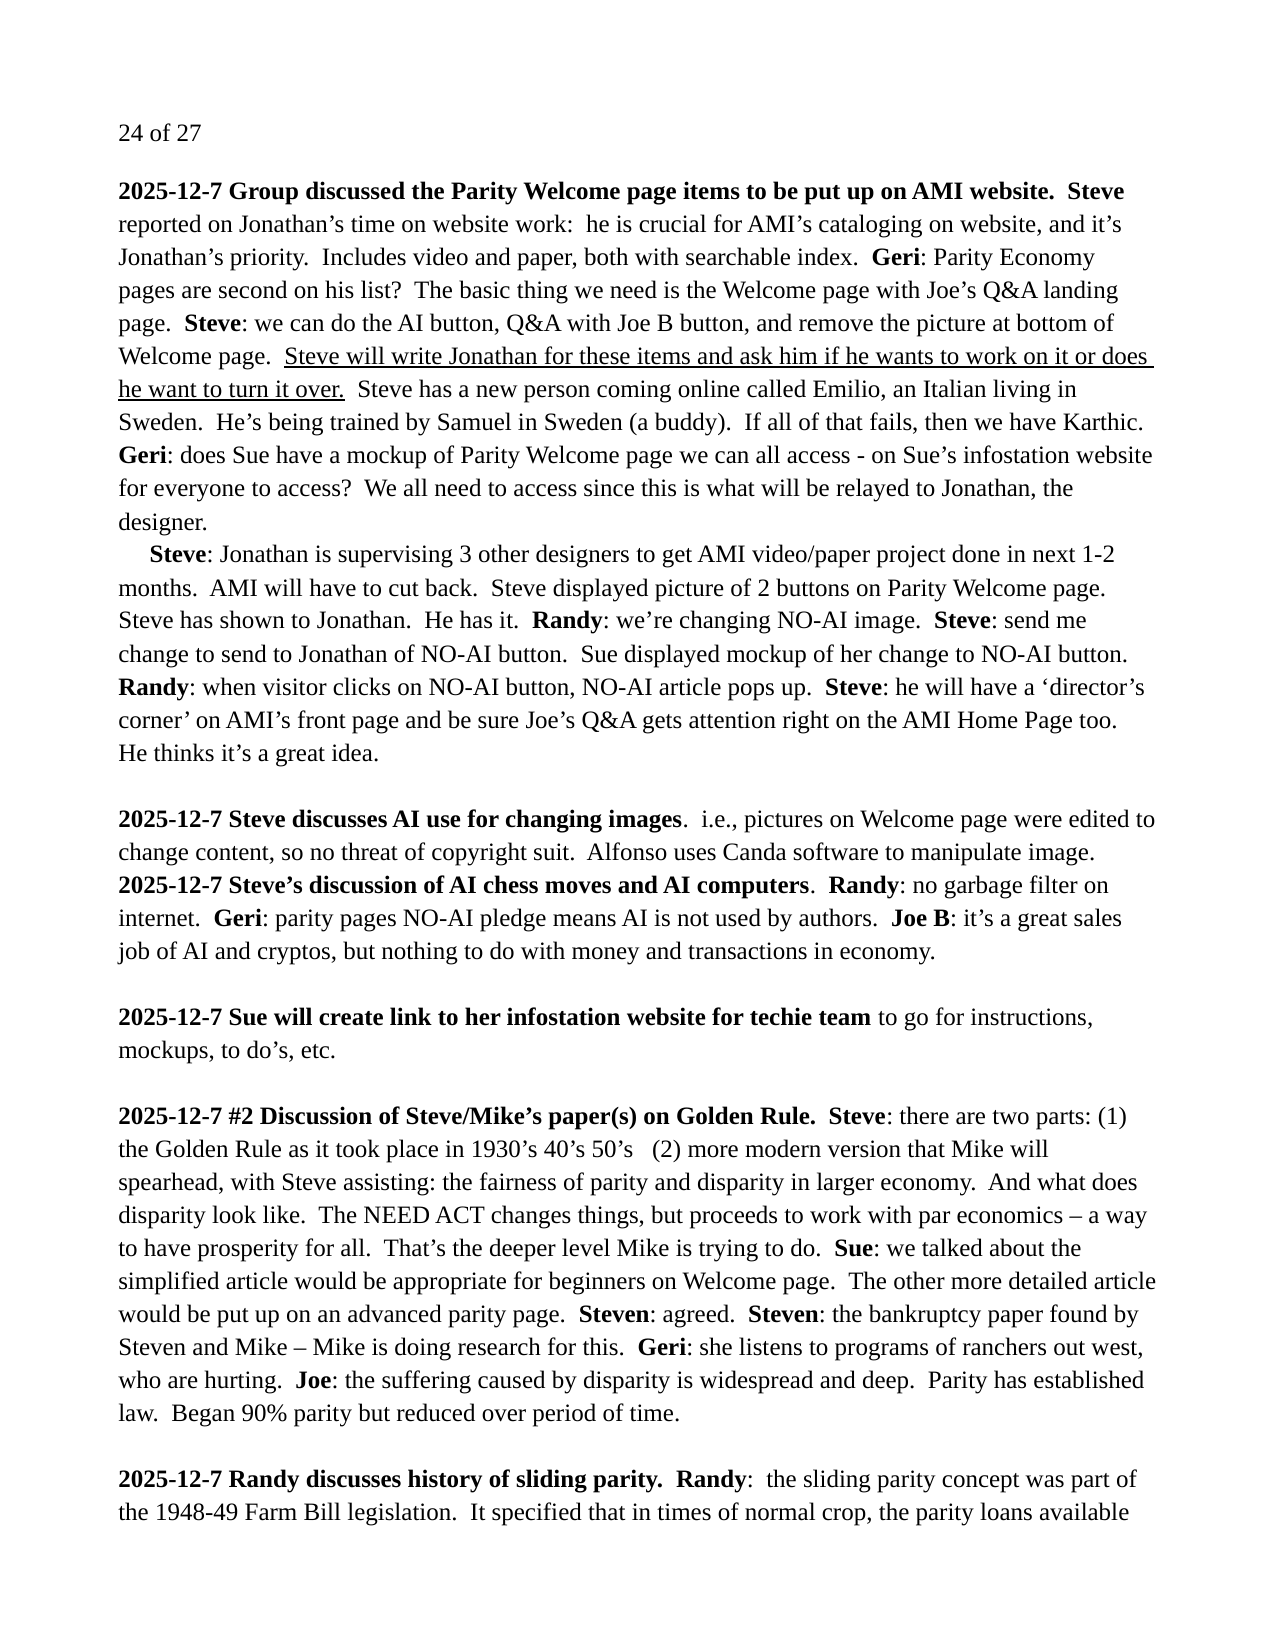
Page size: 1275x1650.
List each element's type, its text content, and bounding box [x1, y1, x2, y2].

text 2025-12-7 Randy discusses history of sliding parity. Randy: the sliding parity concept was part of the 1948-49 Farm Bill legislation. It specified that in times of normal crop, the parity loans available [118, 1464, 1157, 1526]
text 2025-12-7 Steve discusses AI use for changing images. i.e., pictures on Welcome page were edited to change content, so no threat of copyright suit. Alfonso uses Canda software to manipulate image. [118, 804, 1157, 866]
text 2025-12-7 #2 Discussion of Steve/Mike’s paper(s) on Golden Rule. Steve: there are two parts: (1) the Golden Rule as it took place in 1930’s 40’s 50’s (2) more modern version that Mike will spearhead, with Steve assisting: the fairness of parity and disparity in larger economy. And what does disparity look like. The NEED ACT changes things, but proceeds to work with par economics – a way to have prosperity for all. That’s the deeper level Mike is trying to do. Sue: we talked about the simplified article would be appropriate for beginners on Welcome page. The other more detailed article would be put up on an advanced parity page. Steven: agreed. Steven: the bankruptcy paper found by Steven and Mike – Mike is doing research for this. Geri: she listens to programs of ranchers out west, who are hurting. Joe: the suffering caused by disparity is widespread and deep. Parity has established law. Began 90% parity but reduced over period of time. [118, 1101, 1157, 1427]
text 2025-12-7 Group discussed the Parity Welcome page items to be put up on AMI website. Steve reported on Jonathan’s time on website work: he is crucial for AMI’s cataloging on website, and it’s Jonathan’s priority. Includes video and paper, both with searchable index. Geri: Parity Economy pages are second on his list? The basic thing we need is the Welcome page with Joe’s Q&A landing page. Steve: we can do the AI button, Q&A with Joe B button, and remove the picture at bottom of Welcome page. Steve will write Jonathan for these items and ask him if he wants to work on it or does he want to turn it over. Steve has a new person coming online called Emilio, an Italian living in Sweden. He’s being trained by Samuel in Sweden (a buddy). If all of that fails, then we have Karthic. Geri: does Sue have a mockup of Parity Welcome page we can all access - on Sue’s infostation website for everyone to access? We all need to access since this is what will be relayed to Jonathan, the designer. [118, 176, 1157, 535]
text 2025-12-7 Sue will create link to her infostation website for techie team to go for instructions, mockups, to do’s, etc. [118, 1002, 1157, 1064]
text 2025-12-7 Steve’s discussion of AI chess moves and AI computers. Randy: no garbage filter on internet. Geri: parity pages NO-AI pledge means AI is not used by authors. Joe B: it’s a great sales job of AI and cryptos, but nothing to do with money and transactions in economy. [118, 870, 1157, 964]
text Steve: Jonathan is supervising 3 other designers to get AMI video/paper project done in next 1-2 months. AMI will have to cut back. Steve displayed picture of 2 buttons on Parity Welcome page. Steve has shown to Jonathan. He has it. Randy: we’re changing NO-AI image. Steve: send me change to send to Jonathan of NO-AI button. Sue displayed mockup of her change to NO-AI button. Randy: when visitor clicks on NO-AI button, NO-AI article pops up. Steve: he will have a ‘director’s corner’ on AMI’s front page and be sure Joe’s Q&A gets attention right on the AMI Home Page too. He thinks it’s a great idea. [118, 539, 1157, 766]
